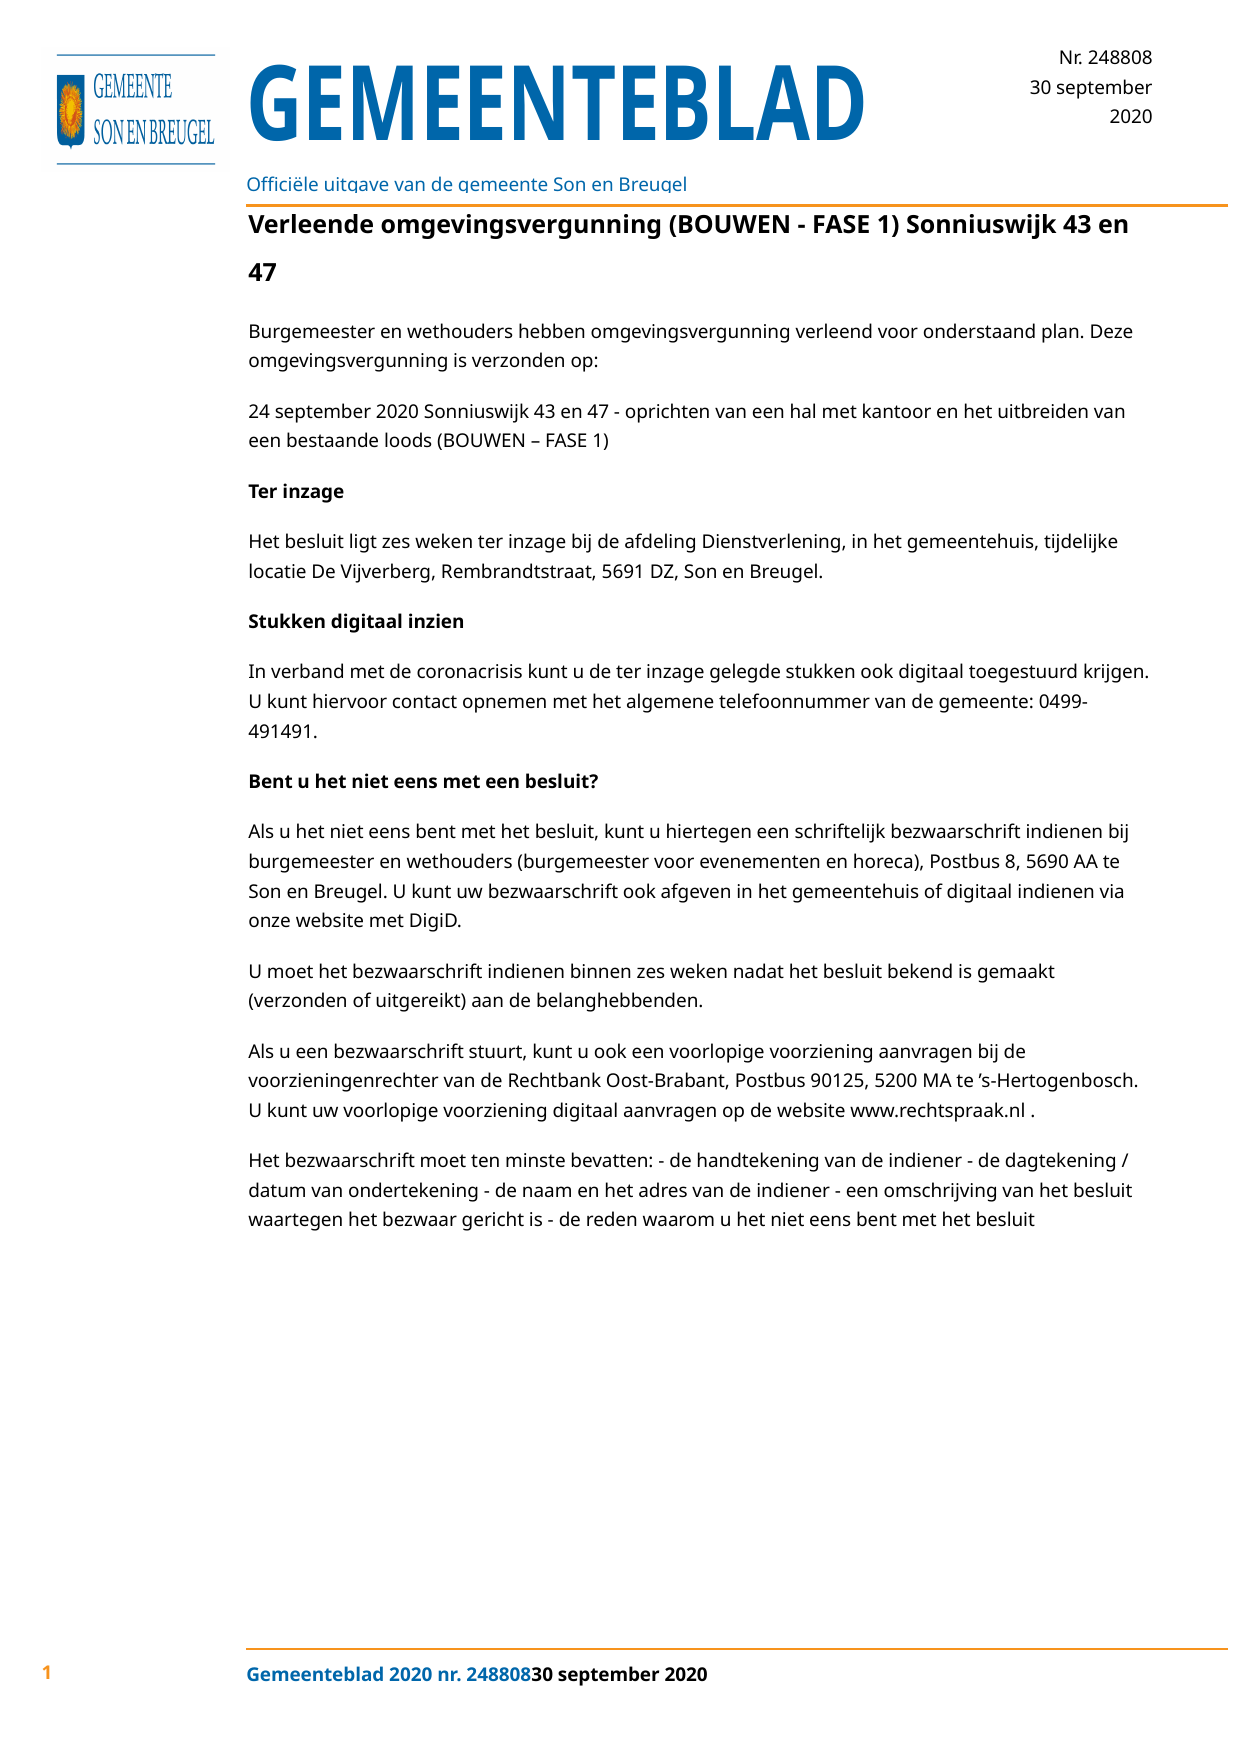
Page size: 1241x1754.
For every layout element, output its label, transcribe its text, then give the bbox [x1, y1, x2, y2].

text Het besluit ligt zes weken ter inzage bij de afdeling Dienstverlening, in het gemeentehuis, tijdelijke locatie De Vijverberg, Rembrandtstraat, 5691 DZ, Son en Breugel. [248, 528, 1152, 584]
text Als u het niet eens bent met het besluit, kunt u hiertegen een schriftelijk bezwaarschrift indienen bij burgemeester en wethouders (burgemeester voor evenementen en horeca), Postbus 8, 5690 AA te Son en Breugel. U kunt uw bezwaarschrift ook afgeven in het gemeentehuis of digitaal indienen via onze website met DigiD. [248, 819, 1152, 933]
text Het bezwaarschrift moet ten minste bevatten: - de handtekening van de indiener - de dagtekening / datum van ondertekening - de naam en het adres van de indiener - een omschrijving van het besluit waartegen het bezwaar gericht is - de reden waarom u het niet eens bent met het besluit [248, 1147, 1152, 1232]
text In verband met de coronacrisis kunt u de ter inzage gelegde stukken ook digitaal toegestuurd krijgen. U kunt hiervoor contact opnemen met het algemene telefoonnummer van de gemeente: 0499-491491. [248, 659, 1152, 744]
text Verleende omgevingsvergunning (BOUWEN - FASE 1) Sonniuswijk 43 en 47 [248, 207, 1152, 288]
text Burgemeester en wethouders hebben omgevingsvergunning verleend voor onderstaand plan. Deze omgevingsvergunning is verzonden op: [248, 318, 1152, 373]
picture [41, 47, 231, 172]
text Ter inzage [248, 478, 1152, 504]
text Bent u het niet eens met een besluit? [248, 768, 1152, 794]
text Als u een bezwaarschrift stuurt, kunt u ook een voorlopige voorziening aanvragen bij de voorzieningenrechter van de Rechtbank Oost-Brabant, Postbus 90125, 5200 MA te ’s-Hertogenbosch. U kunt uw voorlopige voorziening digitaal aanvragen op de website www.rechtspraak.nl . [248, 1038, 1152, 1123]
text 24 september 2020 Sonniuswijk 43 en 47 - oprichten van een hal met kantoor en het uitbreiden van een bestaande loods (BOUWEN – FASE 1) [248, 398, 1152, 453]
text U moet het bezwaarschrift indienen binnen zes weken nadat het besluit bekend is gemaakt (verzonden of uitgereikt) aan de belanghebbenden. [248, 958, 1152, 1013]
text Stukken digitaal inzien [248, 608, 1152, 634]
